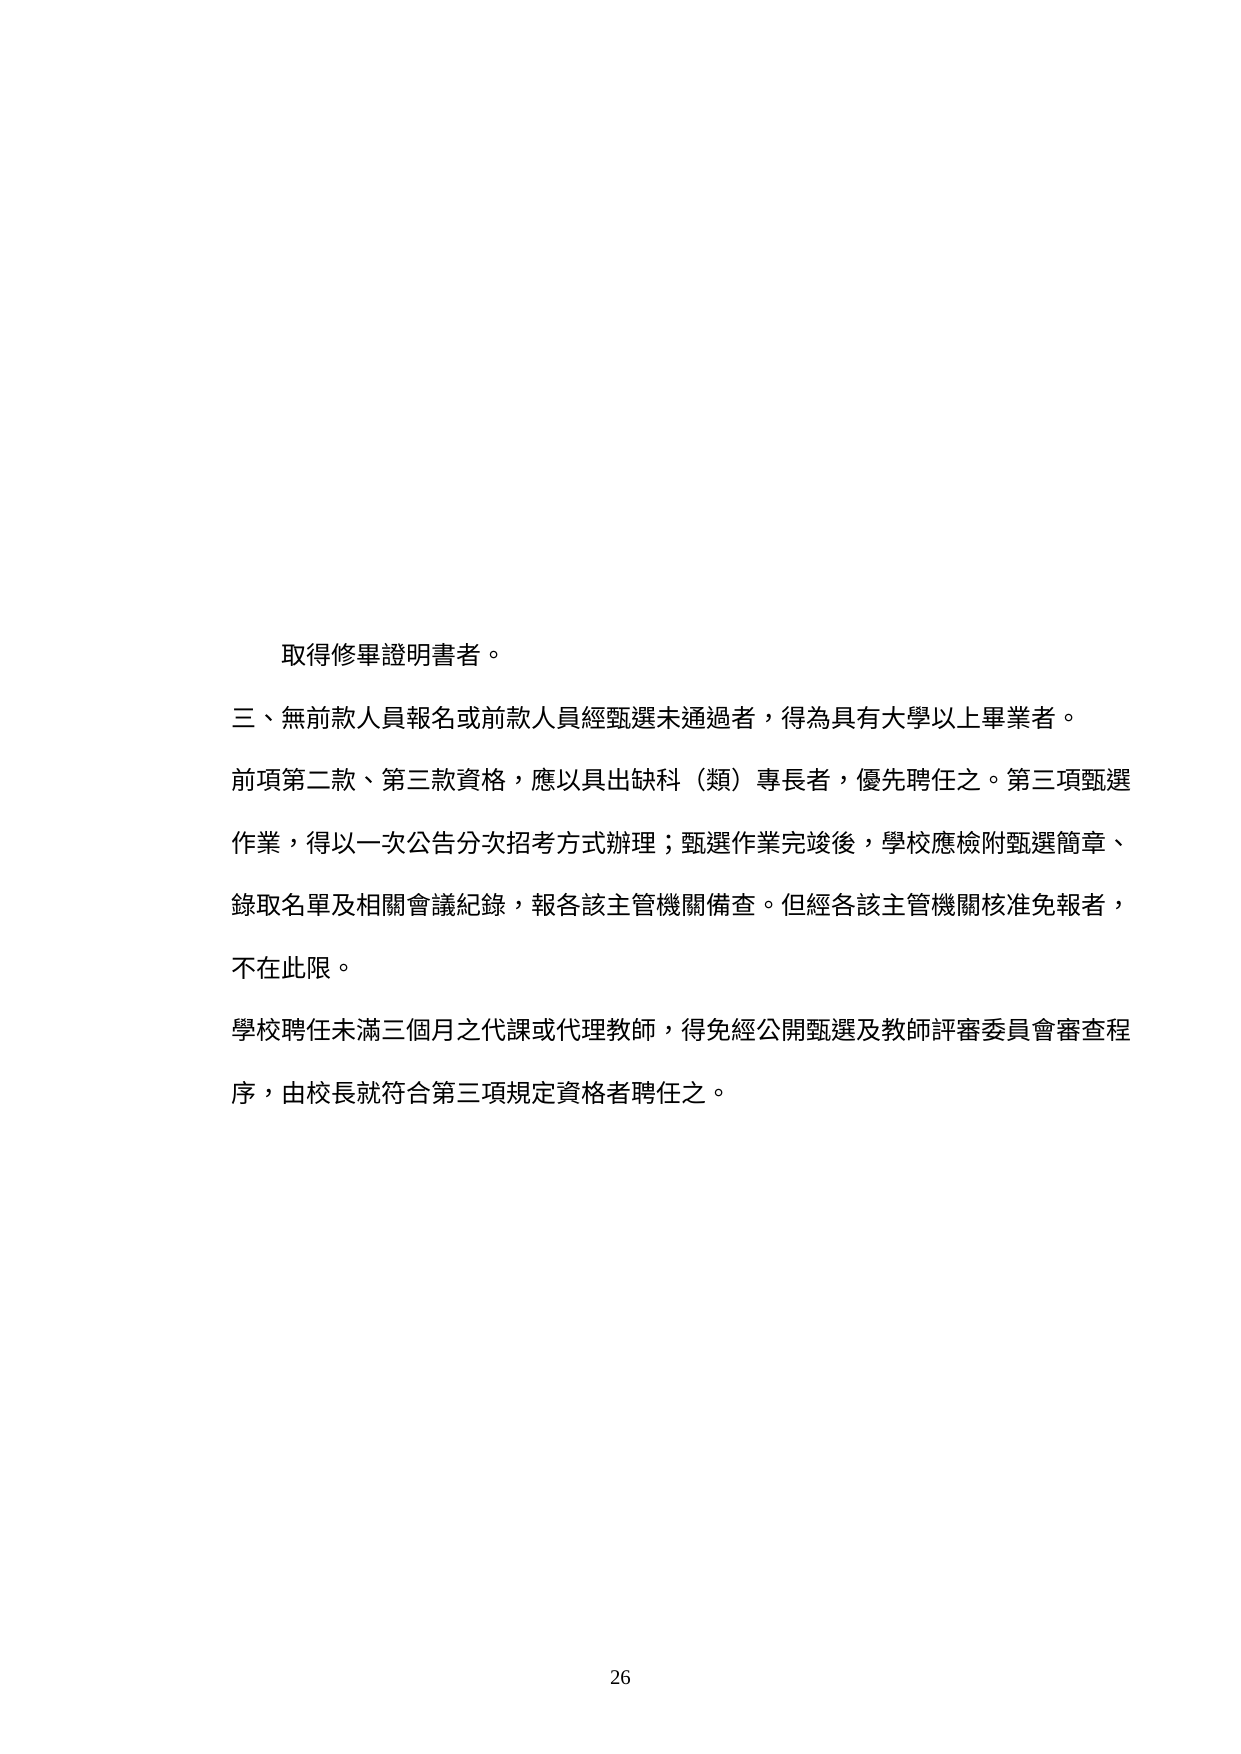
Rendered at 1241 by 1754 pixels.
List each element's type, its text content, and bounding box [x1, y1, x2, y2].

text 前項第二款、第三款資格，應以具出缺科（類）專長者，優先聘任之。第三項甄選作業，得以一次公告分次招考方式辦理；甄選作業完竣後，學校應檢附甄選簡章、錄取名單及相關會議紀錄，報各該主管機關備查。但經各該主管機關核准免報者，不在此限。 [231, 737, 1134, 987]
text 三、無前款人員報名或前款人員經甄選未通過者，得為具有大學以上畢業者。 [231, 675, 1134, 737]
text 學校聘任未滿三個月之代課或代理教師，得免經公開甄選及教師評審委員會審查程序，由校長就符合第三項規定資格者聘任之。 [231, 987, 1134, 1112]
text 二、無前款人員報名或前款人員經甄選未通過者，得為具有修畢師資職前教育課程，取得修畢證明書者。 [231, 612, 1134, 675]
